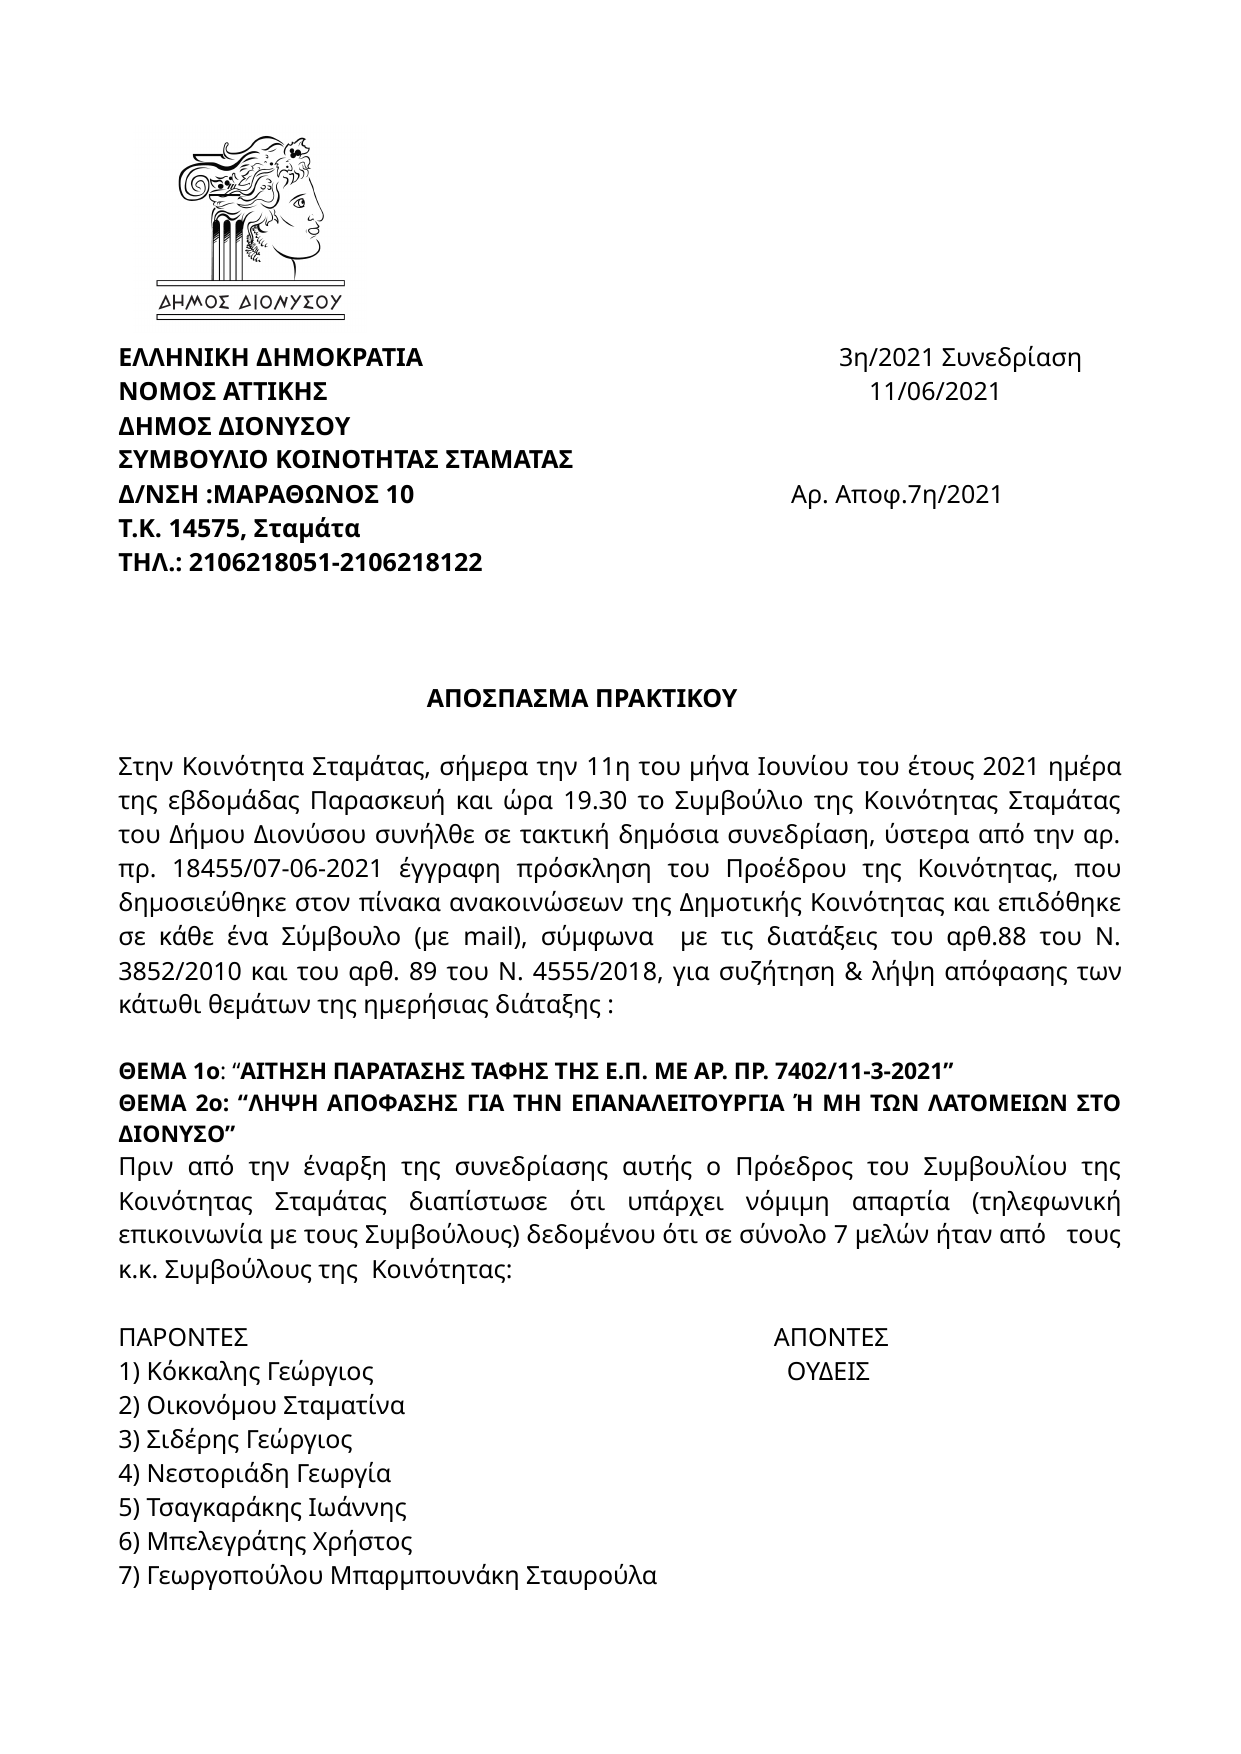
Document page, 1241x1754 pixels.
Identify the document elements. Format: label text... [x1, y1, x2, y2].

text ΕΛΛΗΝΙΚΗ ΔΗΜΟΚΡΑΤΙΑ 3η/2021 Συνεδρίαση [118, 340, 1122, 374]
text ΑΠΟΣΠΑΣΜΑ ΠΡΑΚΤΙΚΟΥ [118, 681, 1122, 715]
text 5) Τσαγκαράκης Ιωάννης [118, 1490, 1122, 1524]
text ΝΟΜΟΣ ΑΤΤΙΚΗΣ 11/06/2021 [118, 374, 1122, 408]
text ΘΕΜΑ 1ο: “ΑΙΤΗΣΗ ΠΑΡΑΤΑΣΗΣ ΤΑΦΗΣ ΤΗΣ Ε.Π. ΜΕ ΑΡ. ΠΡ. 7402/11-3-2021” [118, 1055, 1122, 1087]
text Στην Κοινότητα Σταμάτας, σήμερα την 11η του μήνα Ιουνίου του έτους 2021 ημέρα της εβδομάδας Παρασκευή και ώρα 19.30 το Συμβούλιο της Κοινότητας Σταμάτας του Δήμου Διονύσου συνήλθε σε τακτική δημόσια συνεδρίαση, ύστερα από την αρ. πρ. 18455/07-06-2021 έγγραφη πρόσκληση του Προέδρου της Κοινότητας, που δημοσιεύθηκε στον πίνακα ανακοινώσεων της Δημοτικής Κοινότητας και επιδόθηκε σε κάθε ένα Σύμβουλο (με mail), σύμφωνα με τις διατάξεις του αρθ.88 του Ν. 3852/2010 και του αρθ. 89 του Ν. 4555/2018, για συζήτηση & λήψη απόφασης των κάτωθι θεμάτων της ημερήσιας διάταξης : [118, 749, 1122, 1021]
text 6) Μπελεγράτης Χρήστος [118, 1524, 1122, 1558]
text Δ/ΝΣΗ :ΜΑΡΑΘΩΝΟΣ 10 Αρ. Αποφ.7η/2021 [118, 476, 1122, 510]
text ΤΗΛ.: 2106218051-2106218122 [118, 544, 1122, 578]
text ΠΑΡΟΝΤΕΣ ΑΠΟΝΤΕΣ [118, 1319, 1122, 1353]
text 1) Κόκκαλης Γεώργιος ΟΥΔΕΙΣ [118, 1353, 1122, 1387]
text 2) Οικονόμου Σταματίνα [118, 1387, 1122, 1422]
text ΘΕΜΑ 2ο: “ΛΗΨΗ ΑΠΟΦΑΣΗΣ ΓΙΑ ΤΗΝ ΕΠΑΝΑΛΕΙΤΟΥΡΓΙΑ Ή ΜΗ ΤΩΝ ΛΑΤΟΜΕΙΩΝ ΣΤΟ ΔΙΟΝΥΣΟ” [118, 1087, 1122, 1149]
text Πριν από την έναρξη της συνεδρίασης αυτής ο Πρόεδρος του Συμβουλίου της Κοινότητας Σταμάτας διαπίστωσε ότι υπάρχει νόμιμη απαρτία (τηλεφωνική επικοινωνία με τους Συμβούλους) δεδομένου ότι σε σύνολο 7 μελών ήταν από τους κ.κ. Συμβούλους της Κοινότητας: [118, 1149, 1122, 1285]
text 3) Σιδέρης Γεώργιος [118, 1422, 1122, 1456]
text 7) Γεωργοπούλου Μπαρμπουνάκη Σταυρούλα [118, 1558, 1122, 1592]
text 4) Νεστοριάδη Γεωργία [118, 1456, 1122, 1490]
text ΣΥΜΒΟΥΛΙΟ KOINOTHTAΣ ΣΤΑΜΑΤΑΣ [118, 442, 1122, 476]
text ΔΗΜΟΣ ΔΙΟΝΥΣΟΥ [118, 408, 1122, 442]
text Τ.Κ. 14575, Σταμάτα [118, 510, 1122, 544]
